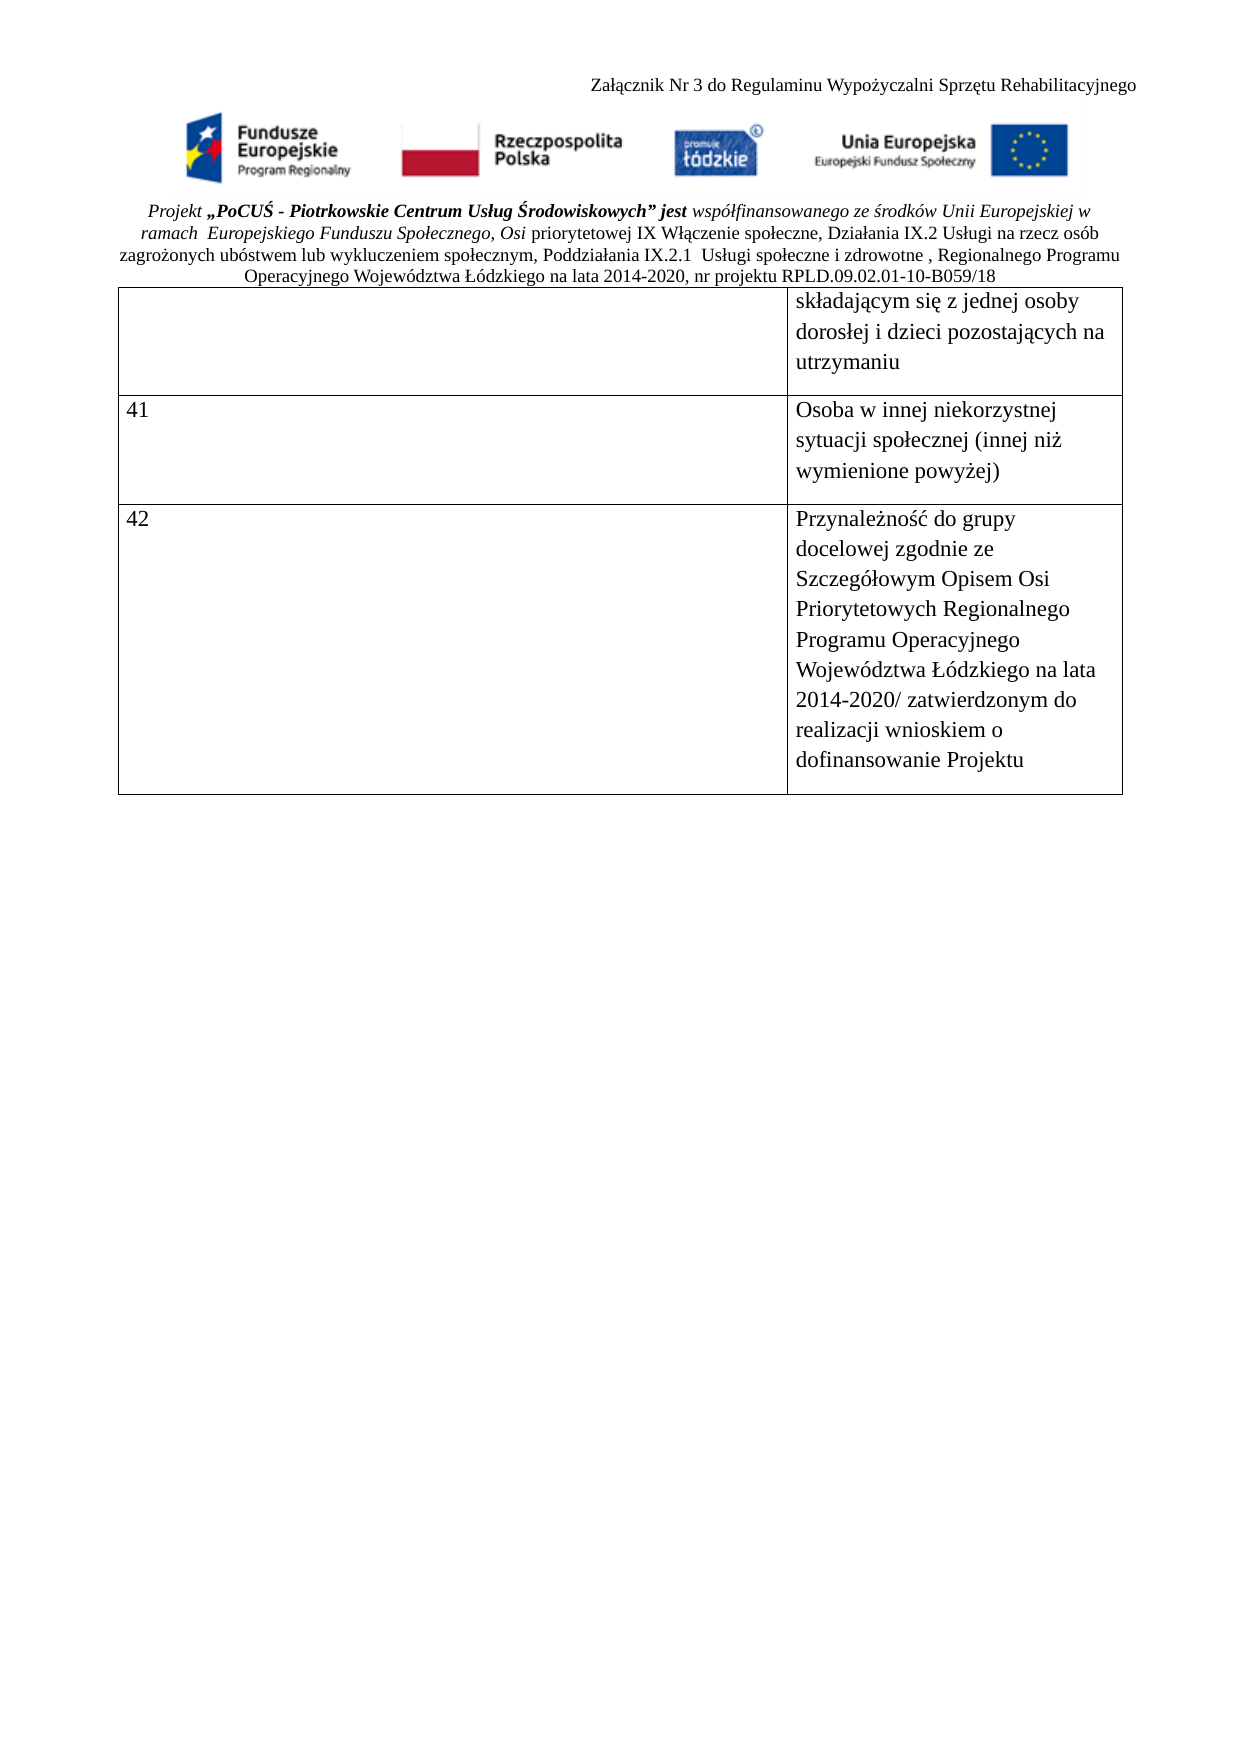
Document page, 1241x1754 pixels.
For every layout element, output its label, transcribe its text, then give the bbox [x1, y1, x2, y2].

table_cell [119, 288, 787, 395]
picture [170, 95, 1085, 201]
table_cell składającym się z jednej osoby dorosłej i dzieci pozostających na utrzymaniu [788, 288, 1122, 395]
table_cell Osoba w innej niekorzystnej sytuacji społecznej (innej niż wymienione powyżej) [788, 396, 1122, 504]
table_cell 41 [119, 396, 787, 504]
table_cell 42 [119, 505, 787, 794]
table_cell Przynależność do grupy docelowej zgodnie ze Szczegółowym Opisem Osi Priorytetowych Regionalnego Programu Operacyjnego Województwa Łódzkiego na lata 2014-2020/ zatwierdzonym do realizacji wnioskiem o dofinansowanie Projektu [788, 505, 1122, 794]
